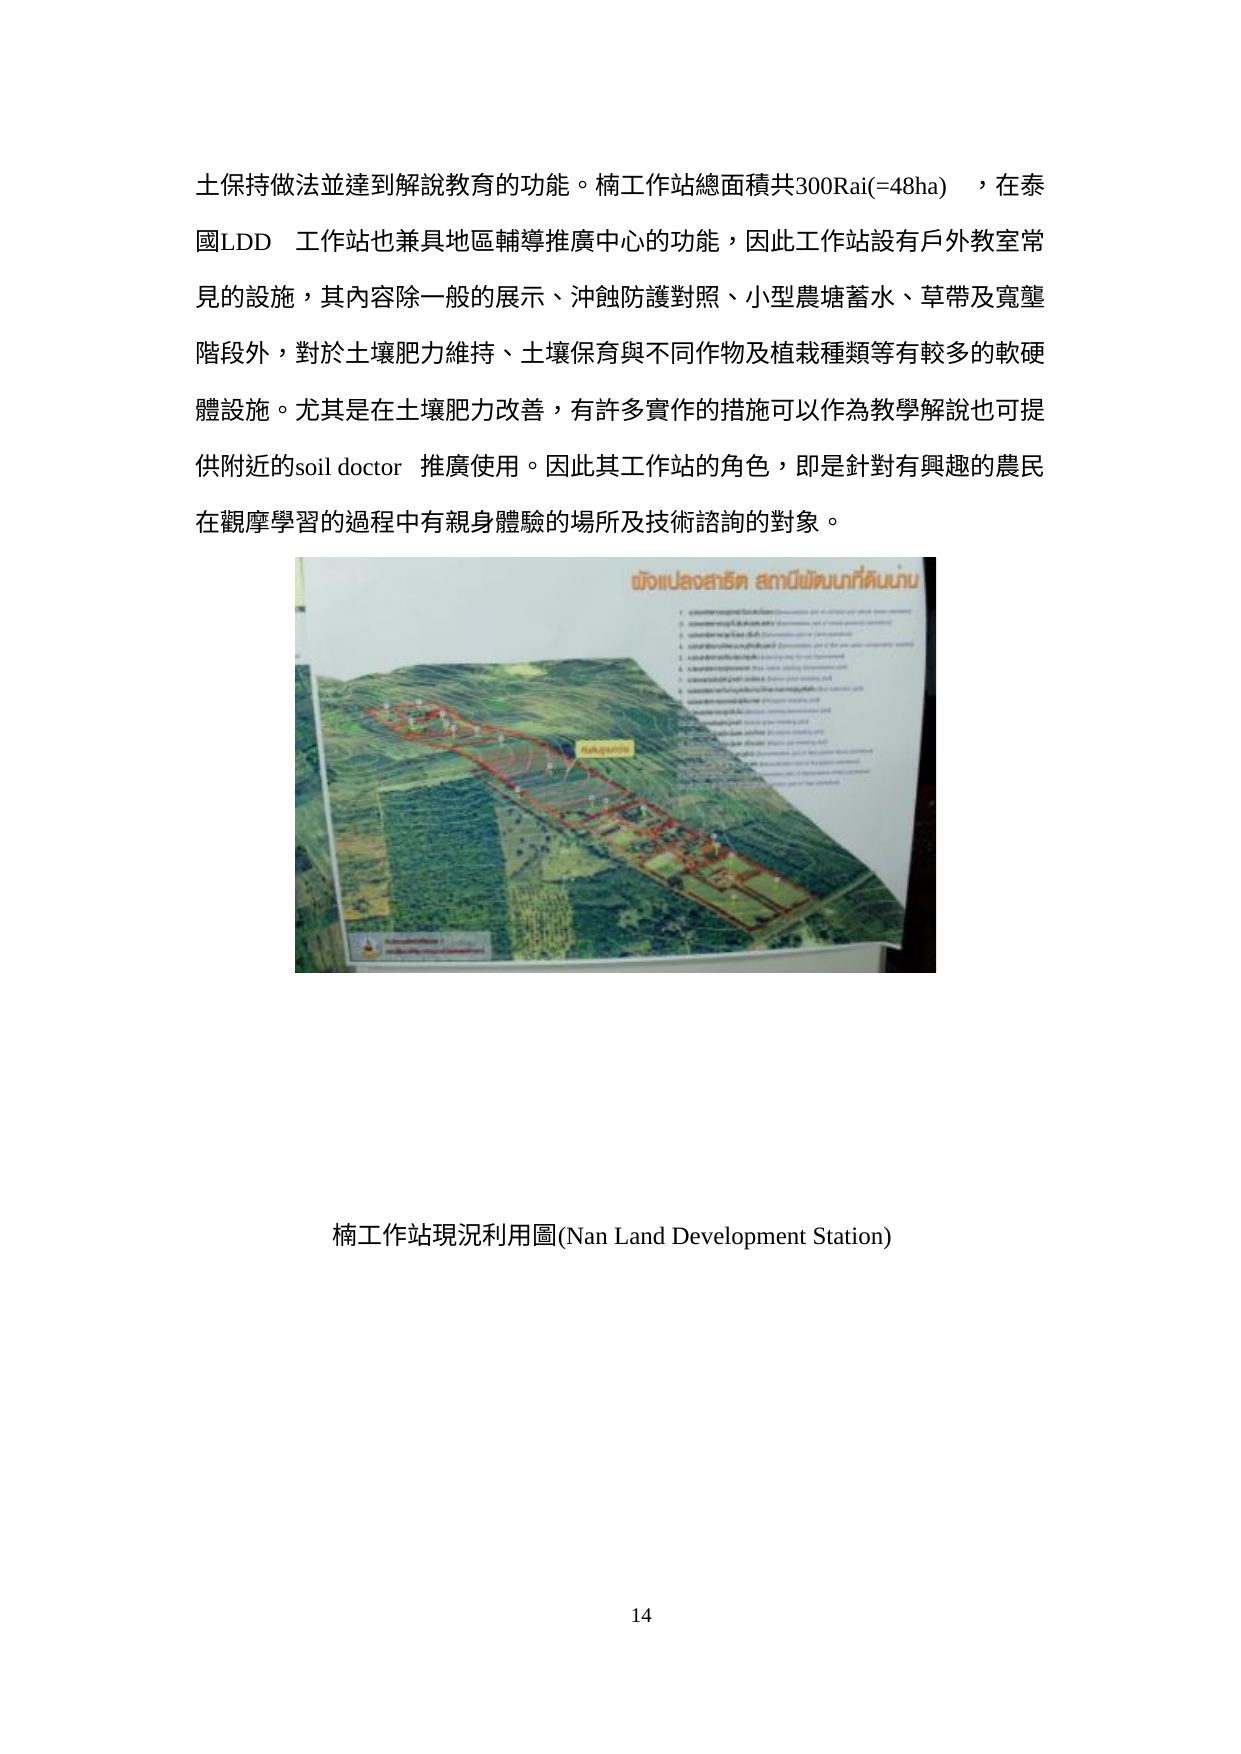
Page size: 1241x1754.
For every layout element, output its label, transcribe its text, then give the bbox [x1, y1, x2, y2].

text 抵達LDD第七分區楠工作站(Nan Land Development Station)時由站長Somkuan Na Lampang親自接待、簡報及解說。楠工作站主要工作範圍即為楠省，服務區域廣達11,472km2，人員包含正式編制、僱員及維管人員等共24人，由於楠省位於泰國北部山區，多為丘陵及高山地區平原不多，居民開墾時多習慣以燒墾方式進行，並且沒有進行任何水土保持措施，土壤沖蝕及流失問題嚴重，因此更需積極進行水土保持工作，設立戶外教室也是為了達到示範正確水土保持做法並達到解說教育的功能。楠工作站總面積共300Rai(=48ha)，在泰國LDD工作站也兼具地區輔導推廣中心的功能，因此工作站設有戶外教室常見的設施，其內容除一般的展示、沖蝕防護對照、小型農塘蓄水、草帶及寬壟階段外，對於土壤肥力維持、土壤保育與不同作物及植栽種類等有較多的軟硬體設施。尤其是在土壤肥力改善，有許多實作的措施可以作為教學解說也可提供附近的soil doctor推廣使用。因此其工作站的角色，即是針對有興趣的農民在觀摩學習的過程中有親身體驗的場所及技術諮詢的對象。 [195, 164, 1045, 539]
picture [295, 557, 937, 973]
text 楠工作站現況利用圖(Nan Land Development Station) [195, 1215, 1045, 1252]
